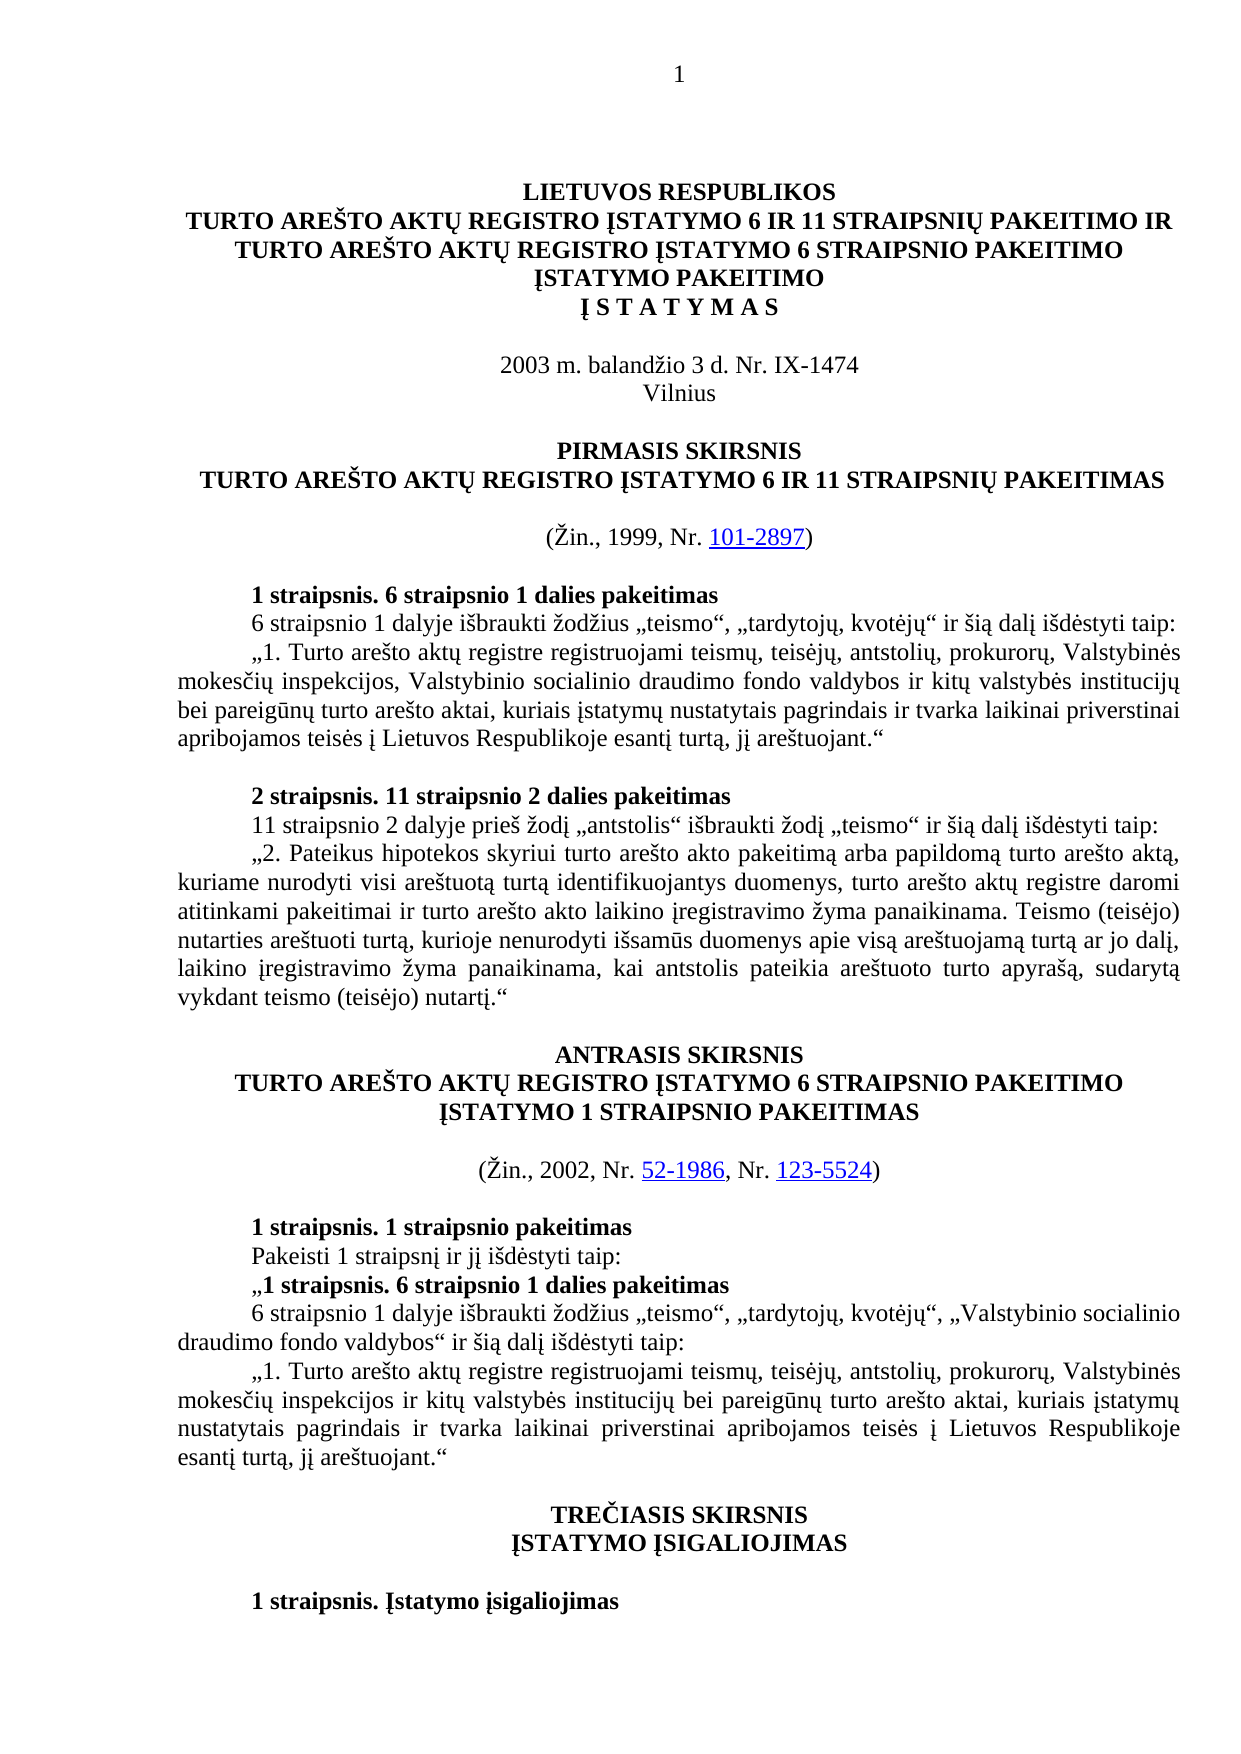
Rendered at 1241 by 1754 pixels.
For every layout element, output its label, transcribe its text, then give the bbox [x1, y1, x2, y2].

text (Žin., 2002, Nr. 52-1986, Nr. 123-5524) [177, 1155, 1181, 1183]
text „2. Pateikus hipotekos skyriui turto arešto akto pakeitimą arba papildomą turto arešto aktą, kuriame nurodyti visi areštuotą turtą identifikuojantys duomenys, turto arešto aktų registre daromi atitinkami pakeitimai ir turto arešto akto laikino įregistravimo žyma panaikinama. Teismo (teisėjo) nutarties areštuoti turtą, kurioje nenurodyti išsamūs duomenys apie visą areštuojamą turtą ar jo dalį, laikino įregistravimo žyma panaikinama, kai antstolis pateikia areštuoto turto apyrašą, sudarytą vykdant teismo (teisėjo) nutartį.“ [177, 838, 1181, 1011]
text 2003 m. balandžio 3 d. Nr. IX-1474 [177, 350, 1181, 378]
text „1 straipsnis. 6 straipsnio 1 dalies pakeitimas [177, 1270, 1181, 1298]
text „1. Turto arešto aktų registre registruojami teismų, teisėjų, antstolių, prokurorų, Valstybinės mokesčių inspekcijos ir kitų valstybės institucijų bei pareigūnų turto arešto aktai, kuriais įstatymų nustatytais pagrindais ir tvarka laikinai priverstinai apribojamos teisės į Lietuvos Respublikoje esantį turtą, jį areštuojant.“ [177, 1356, 1181, 1471]
text Į S T A T Y M A S [177, 292, 1181, 321]
text LIETUVOS RESPUBLIKOS [177, 177, 1181, 206]
text TURTO AREŠTO AKTŲ REGISTRO ĮSTATYMO 6 STRAIPSNIO PAKEITIMO [177, 1068, 1181, 1097]
text 11 straipsnio 2 dalyje prieš žodį „antstolis“ išbraukti žodį „teismo“ ir šią dalį išdėstyti taip: [177, 810, 1181, 838]
text 2 straipsnis. 11 straipsnio 2 dalies pakeitimas [177, 781, 1181, 810]
text TREČIASIS SKIRSNIS [177, 1500, 1181, 1528]
text ANTRASIS SKIRSNIS [177, 1040, 1181, 1068]
text 6 straipsnio 1 dalyje išbraukti žodžius „teismo“, „tardytojų, kvotėjų“, „Valstybinio socialinio draudimo fondo valdybos“ ir šią dalį išdėstyti taip: [177, 1298, 1181, 1356]
text TURTO AREŠTO AKTŲ REGISTRO ĮSTATYMO 6 IR 11 STRAIPSNIŲ PAKEITIMAS [177, 465, 1181, 493]
text TURTO AREŠTO AKTŲ REGISTRO ĮSTATYMO 6 IR 11 STRAIPSNIŲ PAKEITIMO IR TURTO AREŠTO AKTŲ REGISTRO ĮSTATYMO 6 STRAIPSNIO PAKEITIMO ĮSTATYMO PAKEITIMO [177, 206, 1181, 292]
text ĮSTATYMO 1 STRAIPSNIO PAKEITIMAS [177, 1097, 1181, 1126]
text Vilnius [177, 378, 1181, 407]
text 6 straipsnio 1 dalyje išbraukti žodžius „teismo“, „tardytojų, kvotėjų“ ir šią dalį išdėstyti taip: [177, 608, 1181, 637]
text 1 straipsnis. Įstatymo įsigaliojimas [177, 1586, 1181, 1615]
text (Žin., 1999, Nr. 101-2897) [177, 522, 1181, 551]
text ĮSTATYMO ĮSIGALIOJIMAS [177, 1528, 1181, 1557]
text PIRMASIS SKIRSNIS [177, 436, 1181, 465]
text 1 straipsnis. 1 straipsnio pakeitimas [177, 1212, 1181, 1241]
text „1. Turto arešto aktų registre registruojami teismų, teisėjų, antstolių, prokurorų, Valstybinės mokesčių inspekcijos, Valstybinio socialinio draudimo fondo valdybos ir kitų valstybės institucijų bei pareigūnų turto arešto aktai, kuriais įstatymų nustatytais pagrindais ir tvarka laikinai priverstinai apribojamos teisės į Lietuvos Respublikoje esantį turtą, jį areštuojant.“ [177, 637, 1181, 752]
text Pakeisti 1 straipsnį ir jį išdėstyti taip: [177, 1241, 1181, 1270]
text 1 straipsnis. 6 straipsnio 1 dalies pakeitimas [177, 580, 1181, 608]
